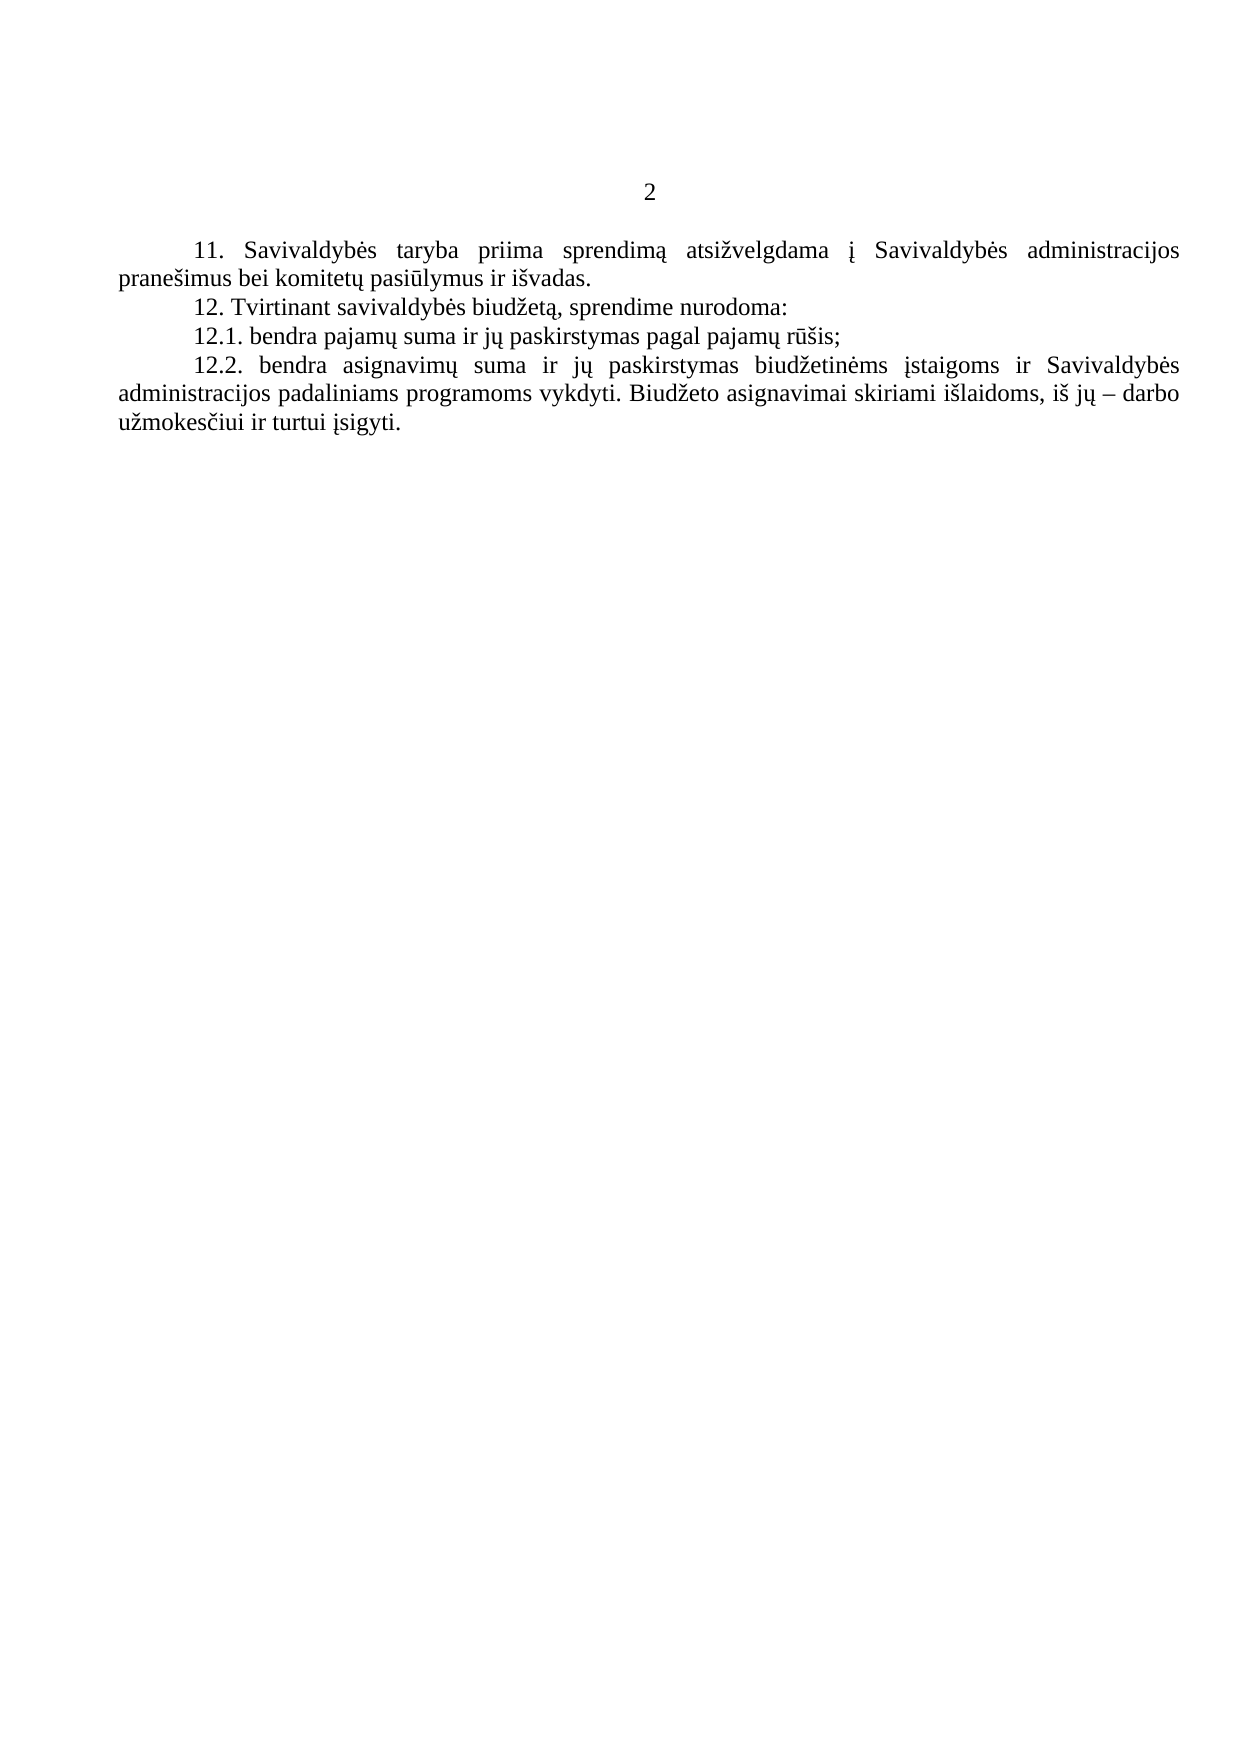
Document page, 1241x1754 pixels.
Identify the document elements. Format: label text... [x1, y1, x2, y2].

text 11. Savivaldybės taryba priima sprendimą atsižvelgdama į Savivaldybės administracijos pranešimus bei komitetų pasiūlymus ir išvadas. [118, 235, 1181, 292]
text 12. Tvirtinant savivaldybės biudžetą, sprendime nurodoma: [118, 292, 1181, 321]
text 12.2. bendra asignavimų suma ir jų paskirstymas biudžetinėms įstaigoms ir Savivaldybės administracijos padaliniams programoms vykdyti. Biudžeto asignavimai skiriami išlaidoms, iš jų – darbo užmokesčiui ir turtui įsigyti. [118, 350, 1181, 436]
text 12.1. bendra pajamų suma ir jų paskirstymas pagal pajamų rūšis; [118, 321, 1181, 350]
